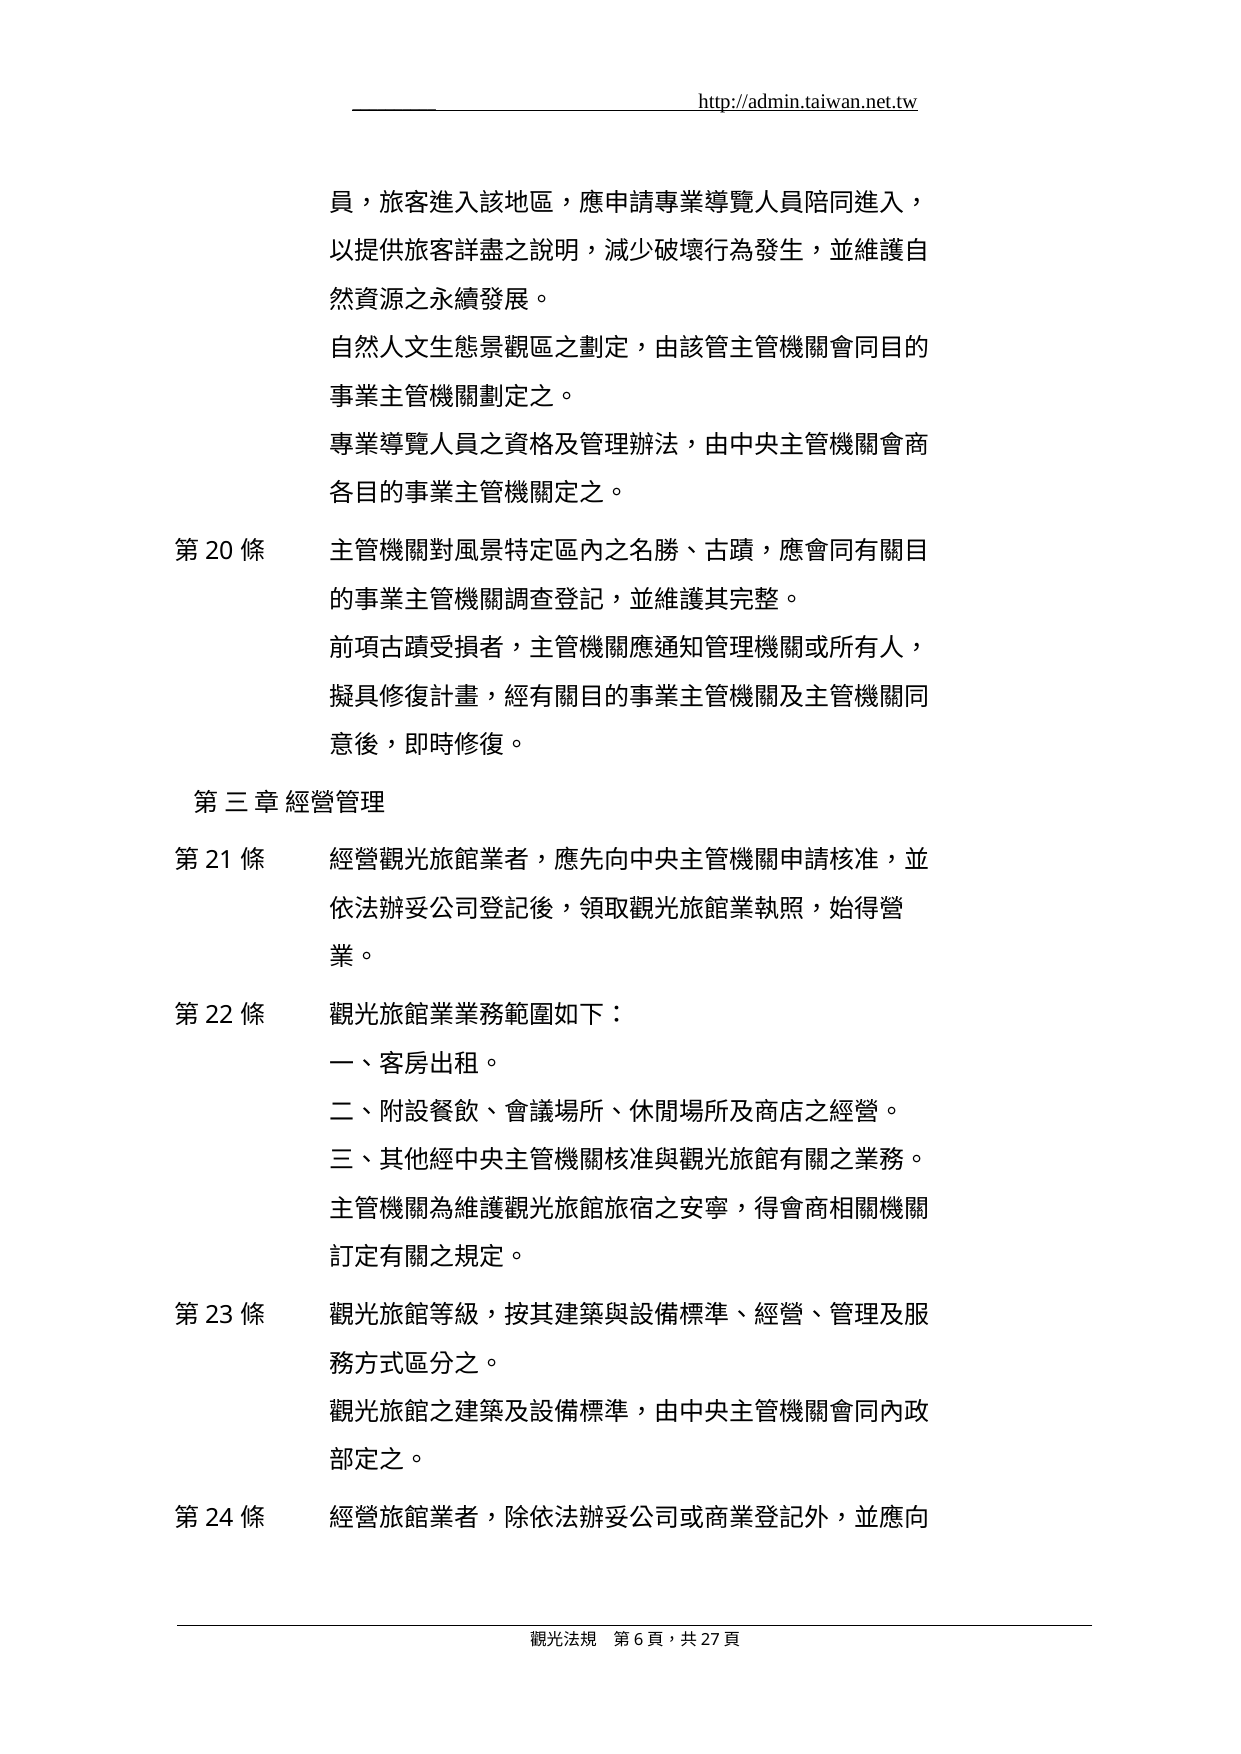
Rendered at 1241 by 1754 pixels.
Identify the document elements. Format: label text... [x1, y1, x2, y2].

table_cell 第 23 條 [169, 1284, 312, 1487]
table_cell [312, 171, 327, 520]
table_cell [169, 171, 312, 520]
table_cell [312, 829, 327, 984]
table_cell 主管機關對風景特定區內之名勝、古蹟，應會同有關目的事業主管機關調查登記，並維護其完整。 前項古蹟受損者，主管機關應通知管理機關或所有人，擬具修復計畫，經有關目的事業主管機關及主管機關同意後，即時修復。 [327, 520, 947, 771]
table_cell [312, 984, 327, 1284]
table_cell [312, 1487, 327, 1545]
table_cell 觀光旅館業業務範圍如下： 一、客房出租。 二、附設餐飲、會議場所、休閒場所及商店之經營。 三、其他經中央主管機關核准與觀光旅館有關之業務。 主管機關為維護觀光旅館旅宿之安寧，得會商相關機關訂定有關之規定。 [327, 984, 947, 1284]
table_cell 第 21 條 [169, 829, 312, 984]
table_cell 員，旅客進入該地區，應申請專業導覽人員陪同進入，以提供旅客詳盡之說明，減少破壞行為發生，並維護自然資源之永續發展。 自然人文生態景觀區之劃定，由該管主管機關會同目的事業主管機關劃定之。 專業導覽人員之資格及管理辦法，由中央主管機關會商各目的事業主管機關定之。 [327, 171, 947, 520]
table_cell 第 22 條 [169, 984, 312, 1284]
table_cell 觀光旅館等級，按其建築與設備標準、經營、管理及服務方式區分之。 觀光旅館之建築及設備標準，由中央主管機關會同內政部定之。 [327, 1284, 947, 1487]
table_cell 第 24 條 [169, 1487, 312, 1545]
table_cell 第 三 章 經營管理 [169, 771, 947, 829]
table_cell [312, 1284, 327, 1487]
table_cell 經營觀光旅館業者，應先向中央主管機關申請核准，並依法辦妥公司登記後，領取觀光旅館業執照，始得營業。 [327, 829, 947, 984]
table_cell 經營旅館業者，除依法辦妥公司或商業登記外，並應向 [327, 1487, 947, 1545]
table_cell [312, 520, 327, 771]
table_cell 第 20 條 [169, 520, 312, 771]
